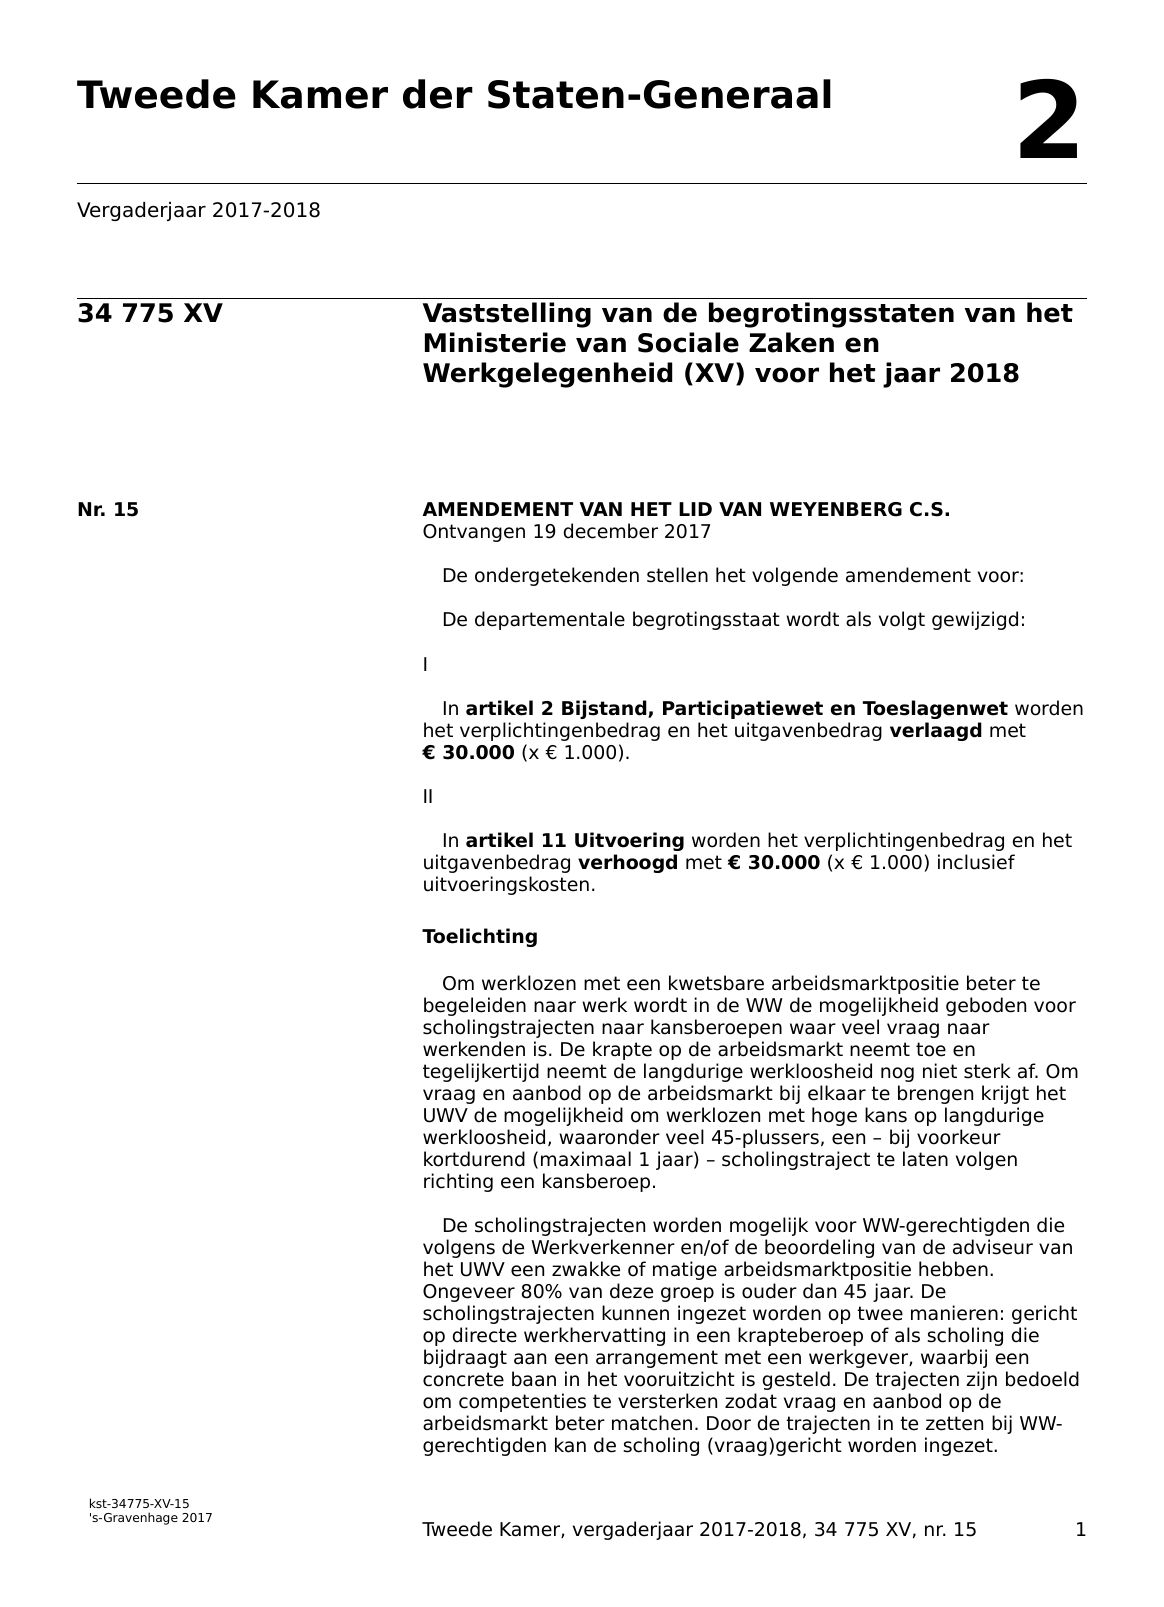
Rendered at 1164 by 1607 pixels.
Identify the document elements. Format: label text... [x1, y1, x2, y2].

text Om werklozen met een kwetsbare arbeidsmarktpositie beter te begeleiden naar werk wordt in de WW de mogelijkheid geboden voor scholingstrajecten naar kansberoepen waar veel vraag naar werkenden is. De krapte op de arbeidsmarkt neemt toe en tegelijkertijd neemt de langdurige werkloosheid nog niet sterk af. Om vraag en aanbod op de arbeidsmarkt bij elkaar te brengen krijgt het UWV de mogelijkheid om werklozen met hoge kans op langdurige werkloosheid, waaronder veel 45-plussers, een – bij voorkeur kortdurend (maximaal 1 jaar) – scholingstraject te laten volgen richting een kansberoep. [422, 973, 1087, 1193]
table_cell Vergaderjaar 2017-2018 [77, 184, 1087, 298]
table_header 2 [886, 59, 1087, 183]
text De departementale begrotingsstaat wordt als volgt gewijzigd: [422, 609, 1087, 631]
text In artikel 2 Bijstand, Participatiewet en Toeslagenwet worden het verplichtingenbedrag en het uitgavenbedrag verlaagd met € 30.000 (x € 1.000). [422, 698, 1087, 764]
text In artikel 11 Uitvoering worden het verplichtingenbedrag en het uitgavenbedrag verhoogd met € 30.000 (x € 1.000) inclusief uitvoeringskosten. [422, 830, 1087, 896]
text De ondergetekenden stellen het volgende amendement voor: [422, 565, 1087, 587]
text 's-Gravenhage 2017 [88, 1511, 323, 1525]
text II [422, 786, 1087, 808]
subtitle 34 775 XV Vaststelling van de begrotingsstaten van het Ministerie van Sociale Zaken en Werkgelegenheid (XV) voor het jaar 2018 [77, 299, 1087, 388]
text kst-34775-XV-15 [88, 1497, 323, 1511]
text Ontvangen 19 december 2017 [422, 521, 1087, 543]
text De scholingstrajecten worden mogelijk voor WW-gerechtigden die volgens de Werkverkenner en/of de beoordeling van de adviseur van het UWV een zwakke of matige arbeidsmarktpositie hebben. Ongeveer 80% van deze groep is ouder dan 45 jaar. De scholingstrajecten kunnen ingezet worden op twee manieren: gericht op directe werkhervatting in een krapteberoep of als scholing die bijdraagt aan een arrangement met een werkgever, waarbij een concrete baan in het vooruitzicht is gesteld. De trajecten zijn bedoeld om competenties te versterken zodat vraag en aanbod op de arbeidsmarkt beter matchen. Door de trajecten in te zetten bij WW-gerechtigden kan de scholing (vraag)gericht worden ingezet. [422, 1215, 1087, 1457]
subtitle Nr. 15 AMENDEMENT VAN HET LID VAN WEYENBERG C.S. [77, 499, 1087, 521]
text I [422, 653, 1087, 676]
subtitle Toelichting [422, 926, 1087, 948]
table_header Tweede Kamer der Staten-Generaal [77, 59, 886, 183]
